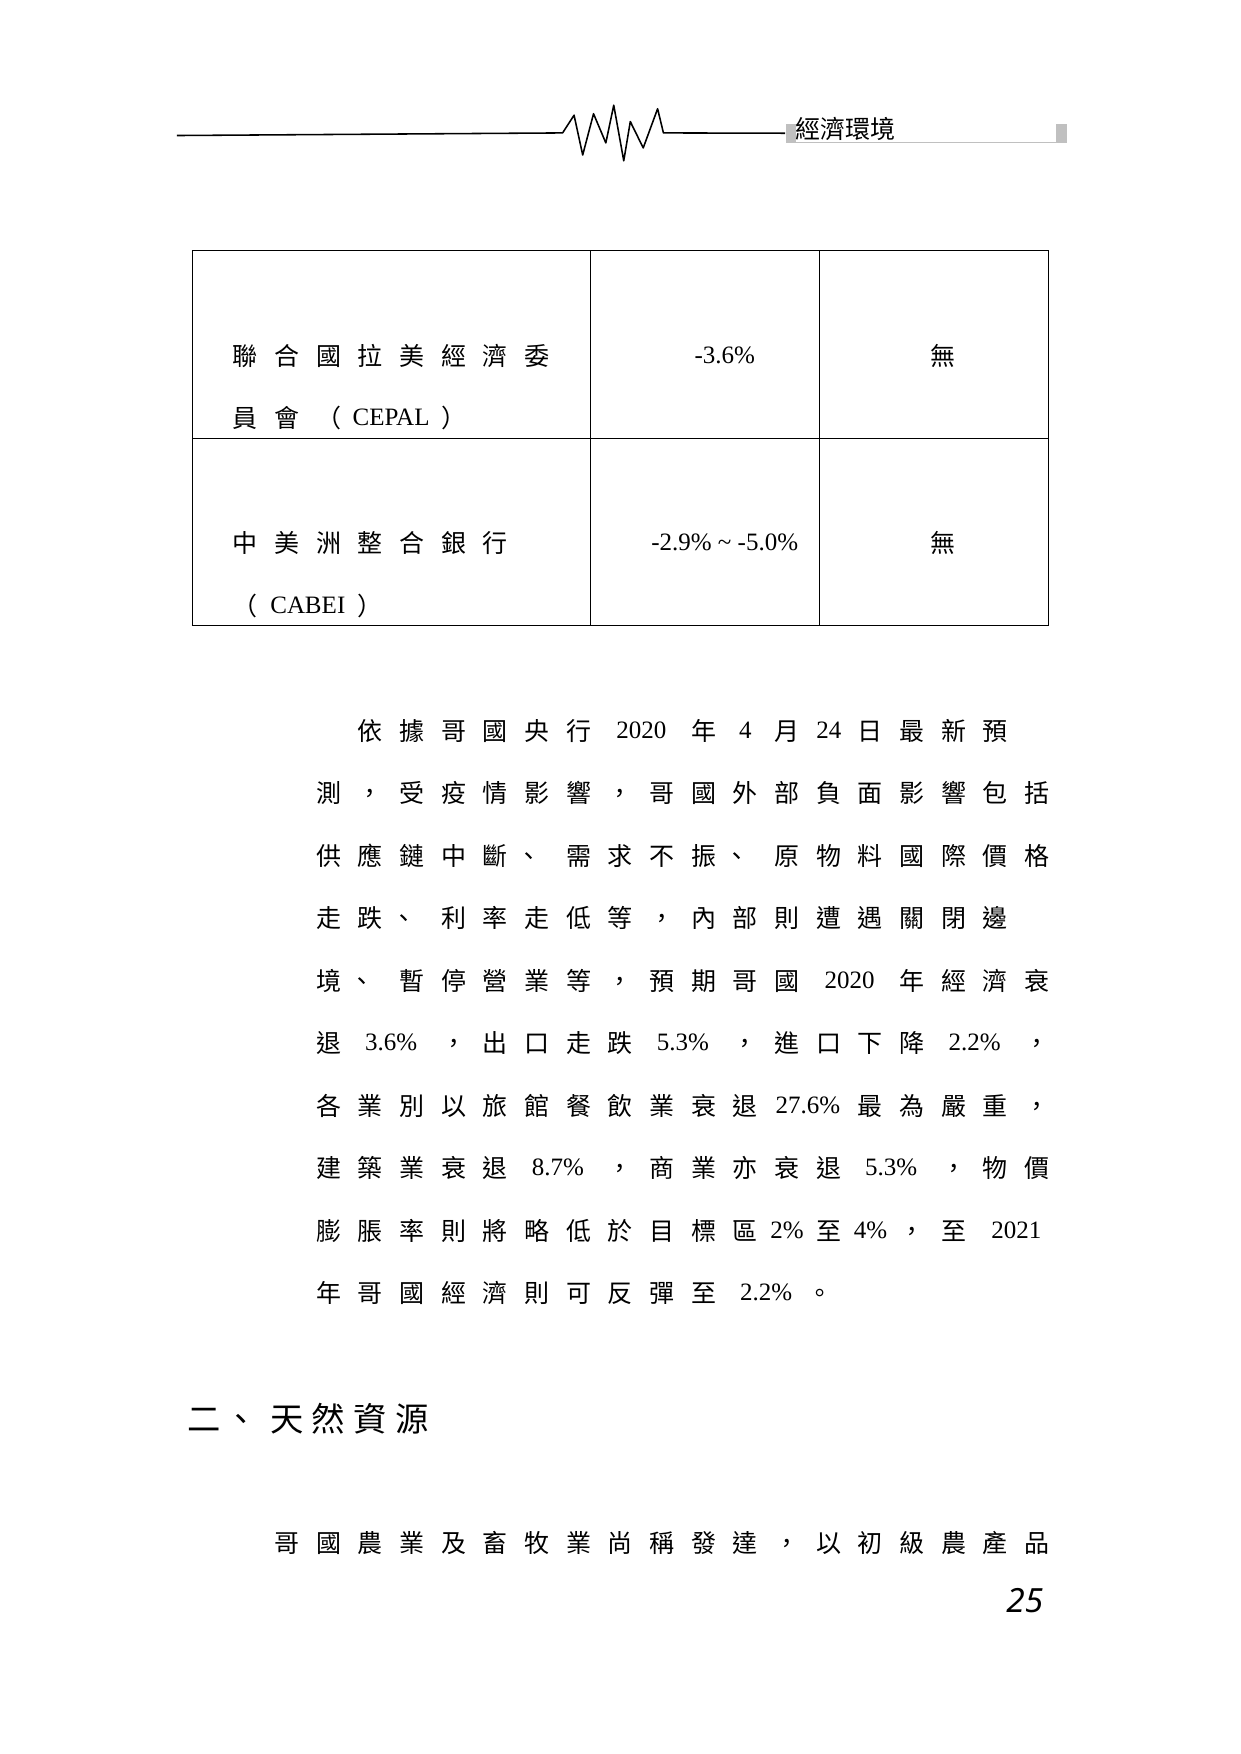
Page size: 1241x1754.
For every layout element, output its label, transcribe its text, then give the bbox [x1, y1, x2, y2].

table_cell -3.6% [591, 251, 819, 438]
text 二、天然資源 [183, 1375, 1058, 1438]
table_cell -2.9% ~ -5.0% [591, 439, 819, 625]
text 依據哥國央行2020年4月24日最新預測，受疫情影響，哥國外部負面影響包括供應鏈中斷、需求不振、原物料國際價格走跌、利率走低等，內部則遭遇關閉邊境、暫停營業等，預期哥國2020年經濟衰退3.6%，出口走跌5.3%，進口下降2.2%，各業別以旅館餐飲業衰退27.6%最為嚴重，建築業衰退8.7%，商業亦衰退5.3%，物價膨脹率則將略低於目標區2%至4%，至2021年哥國經濟則可反彈至2.2%。 [281, 688, 1058, 1313]
text 哥國農業及畜牧業尚稱發達，以初級農產品 [183, 1500, 1058, 1563]
table_cell 中美洲整合銀行（CABEI） [193, 439, 590, 625]
table_cell 聯合國拉美經濟委員會（CEPAL） [193, 251, 590, 438]
table_cell 無 [820, 251, 1048, 438]
table_cell 無 [820, 439, 1048, 625]
